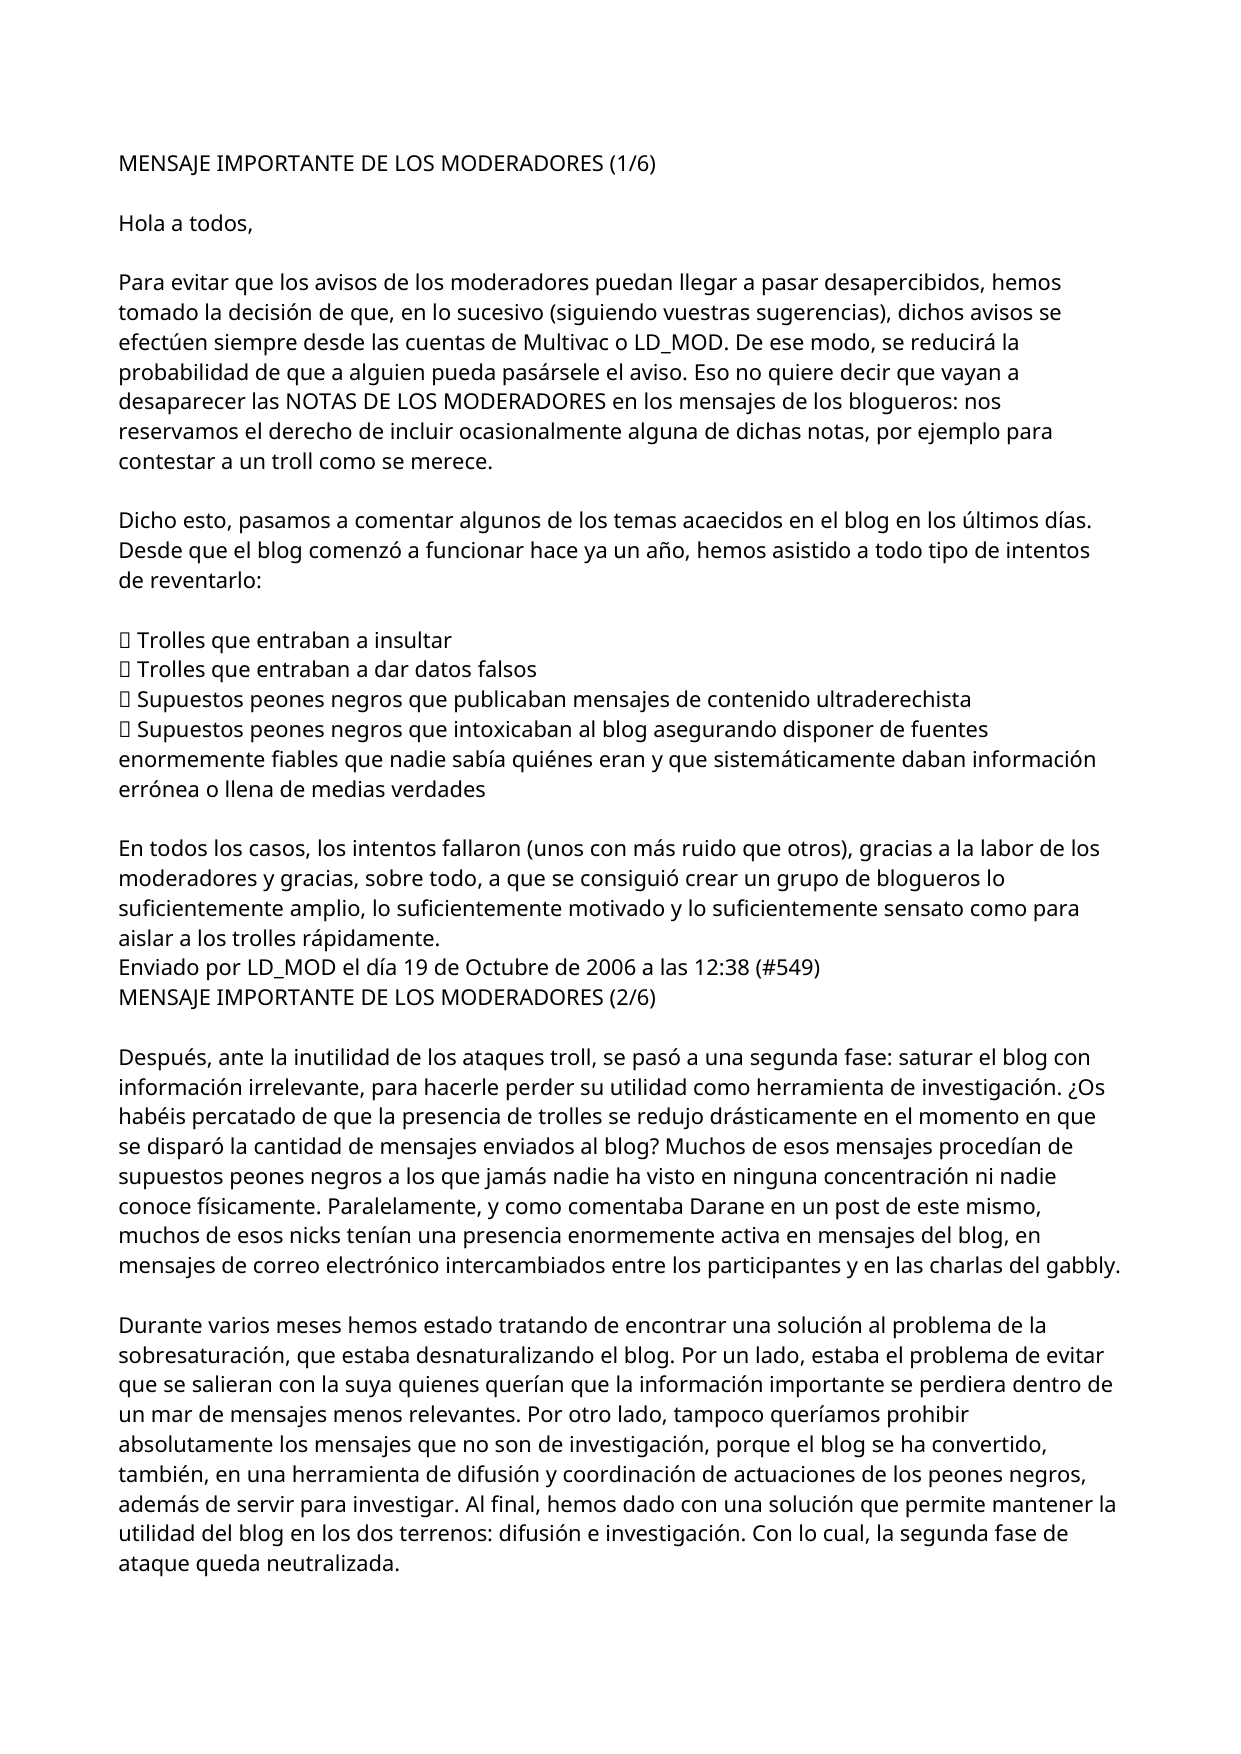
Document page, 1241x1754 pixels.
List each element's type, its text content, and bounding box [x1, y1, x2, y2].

text MENSAJE IMPORTANTE DE LOS MODERADORES (1/6) [118, 148, 1122, 178]
text  Trolles que entraban a dar datos falsos [118, 654, 1122, 684]
text Dicho esto, pasamos a comentar algunos de los temas acaecidos en el blog en los últimos días. Desde que el blog comenzó a funcionar hace ya un año, hemos asistido a todo tipo de intentos de reventarlo: [118, 505, 1122, 595]
text Durante varios meses hemos estado tratando de encontrar una solución al problema de la sobresaturación, que estaba desnaturalizando el blog. Por un lado, estaba el problema de evitar que se salieran con la suya quienes querían que la información importante se perdiera dentro de un mar de mensajes menos relevantes. Por otro lado, tampoco queríamos prohibir absolutamente los mensajes que no son de investigación, porque el blog se ha convertido, también, en una herramienta de difusión y coordinación de actuaciones de los peones negros, además de servir para investigar. Al final, hemos dado con una solución que permite mantener la utilidad del blog en los dos terrenos: difusión e investigación. Con lo cual, la segunda fase de ataque queda neutralizada. [118, 1310, 1122, 1578]
text Después, ante la inutilidad de los ataques troll, se pasó a una segunda fase: saturar el blog con información irrelevante, para hacerle perder su utilidad como herramienta de investigación. ¿Os habéis percatado de que la presencia de trolles se redujo drásticamente en el momento en que se disparó la cantidad de mensajes enviados al blog? Muchos de esos mensajes procedían de supuestos peones negros a los que jamás nadie ha visto en ninguna concentración ni nadie conoce físicamente. Paralelamente, y como comentaba Darane en un post de este mismo, muchos de esos nicks tenían una presencia enormemente activa en mensajes del blog, en mensajes de correo electrónico intercambiados entre los participantes y en las charlas del gabbly. [118, 1042, 1122, 1280]
text  Supuestos peones negros que publicaban mensajes de contenido ultraderechista [118, 684, 1122, 714]
text Enviado por LD_MOD el día 19 de Octubre de 2006 a las 12:38 (#549) [118, 952, 1122, 982]
text Hola a todos, [118, 207, 1122, 237]
text  Trolles que entraban a insultar [118, 624, 1122, 654]
text MENSAJE IMPORTANTE DE LOS MODERADORES (2/6) [118, 982, 1122, 1012]
text En todos los casos, los intentos fallaron (unos con más ruido que otros), gracias a la labor de los moderadores y gracias, sobre todo, a que se consiguió crear un grupo de blogueros lo suficientemente amplio, lo suficientemente motivado y lo suficientemente sensato como para aislar a los trolles rápidamente. [118, 833, 1122, 952]
text Para evitar que los avisos de los moderadores puedan llegar a pasar desapercibidos, hemos tomado la decisión de que, en lo sucesivo (siguiendo vuestras sugerencias), dichos avisos se efectúen siempre desde las cuentas de Multivac o LD_MOD. De ese modo, se reducirá la probabilidad de que a alguien pueda pasársele el aviso. Eso no quiere decir que vayan a desaparecer las NOTAS DE LOS MODERADORES en los mensajes de los blogueros: nos reservamos el derecho de incluir ocasionalmente alguna de dichas notas, por ejemplo para contestar a un troll como se merece. [118, 267, 1122, 476]
text  Supuestos peones negros que intoxicaban al blog asegurando disponer de fuentes enormemente fiables que nadie sabía quiénes eran y que sistemáticamente daban información errónea o llena de medias verdades [118, 714, 1122, 803]
